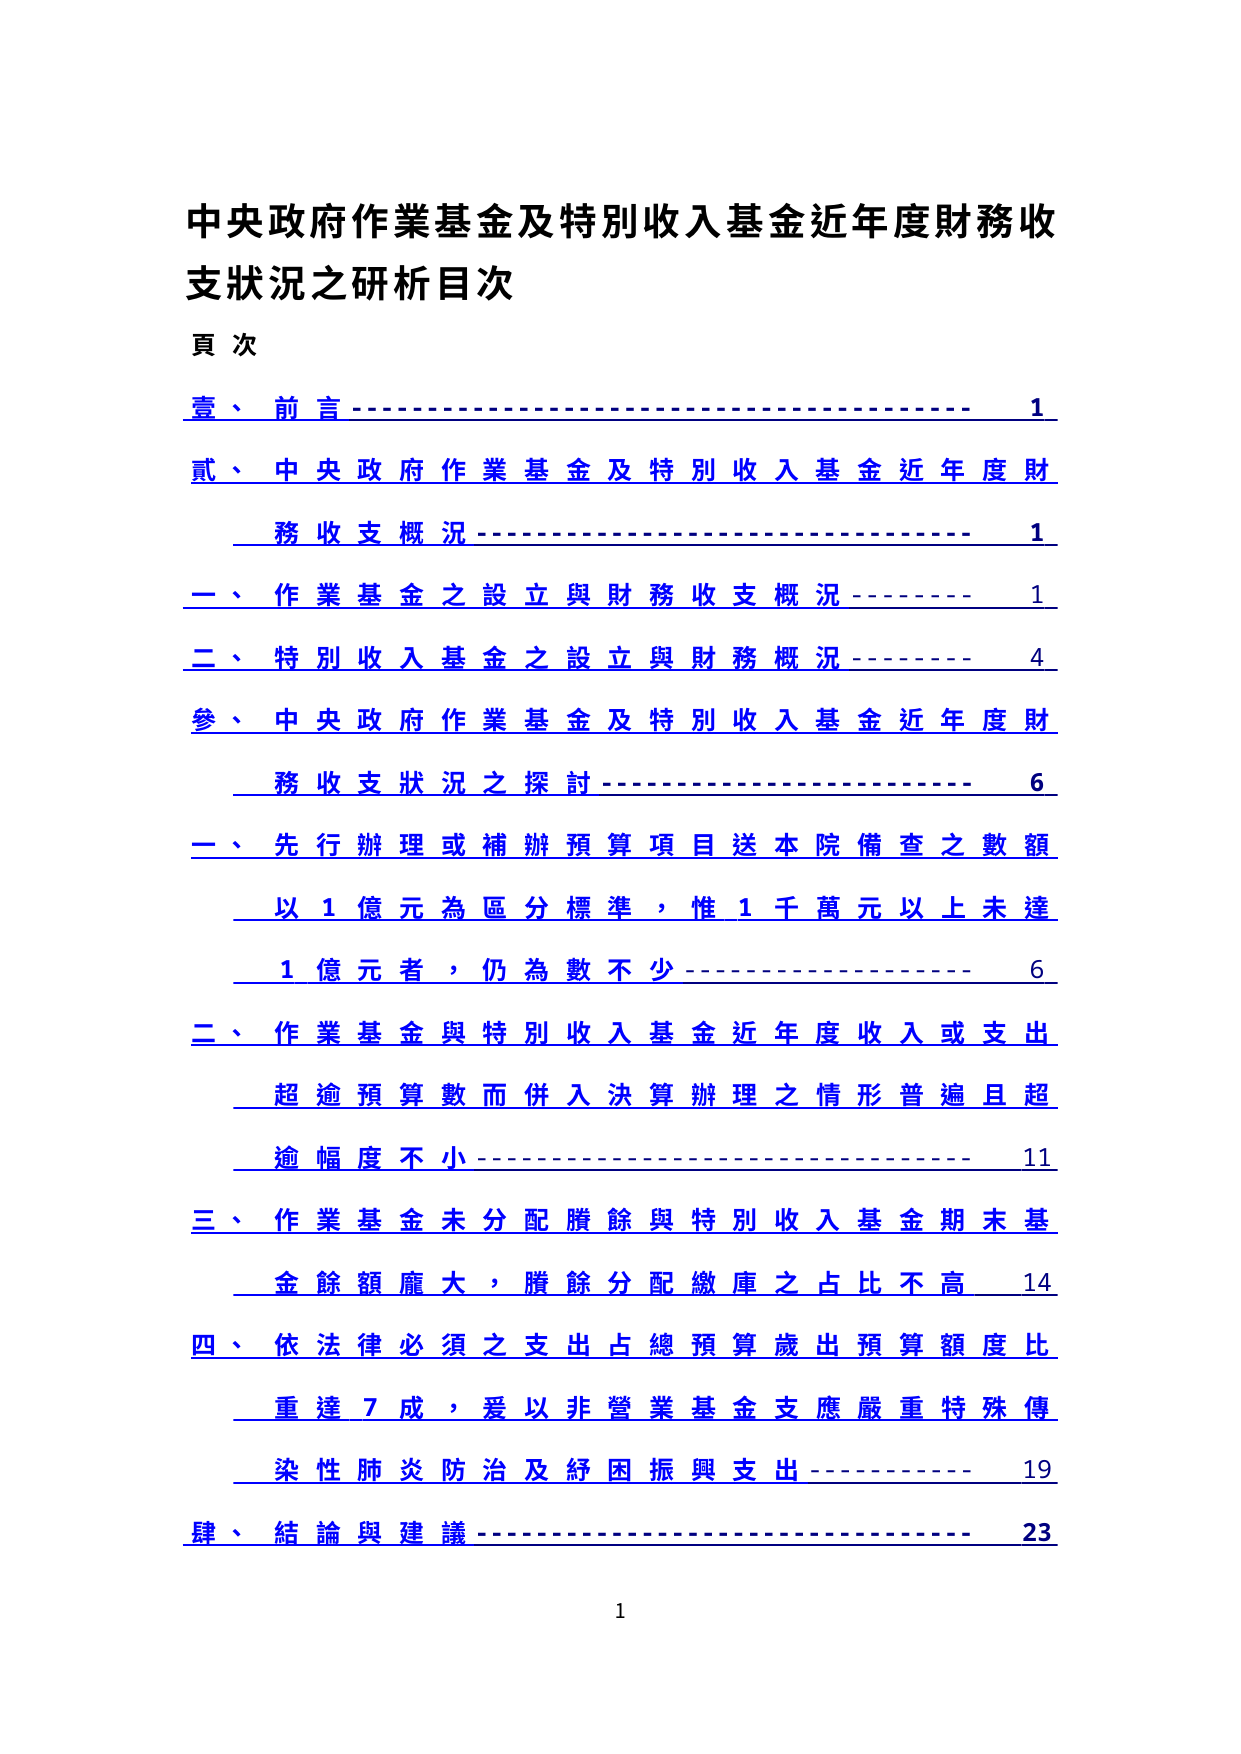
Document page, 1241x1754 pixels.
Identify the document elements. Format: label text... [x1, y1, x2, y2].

text 四、依法律必須之支出占總預算歲出預算額度比重達7成，爰以非營業基金支應嚴重特殊傳染性肺炎防治及紓困振興支出 19 [183, 1302, 1058, 1490]
text [183, 609, 1058, 615]
text 二、作業基金與特別收入基金近年度收入或支出超逾預算數而併入決算辦理之情形普遍且超逾幅度不小 11 [183, 990, 1058, 1177]
text 一、作業基金之設立與財務收支概況 1 [183, 552, 1058, 607]
text [183, 671, 1058, 677]
text 貳、中央政府作業基金及特別收入基金近年度財務收支概況 1 [183, 427, 1058, 552]
text [183, 421, 1058, 427]
text 壹、前言 1 [183, 365, 1058, 419]
text 一、先行辦理或補辦預算項目送本院備查之數額以1億元為區分標準，惟1千萬元以上未達1億元者，仍為數不少 6 [183, 802, 1058, 990]
text 三、作業基金未分配賸餘與特別收入基金期末基金餘額龐大，賸餘分配繳庫之占比不高 14 [183, 1177, 1058, 1302]
text [183, 1546, 1058, 1552]
text 中央政府作業基金及特別收入基金近年度財務收支狀況之研析目次 頁次 [183, 177, 1058, 365]
text 肆、結論與建議 23 [183, 1490, 1058, 1544]
text 二、特別收入基金之設立與財務概況 4 [183, 615, 1058, 669]
text 參、中央政府作業基金及特別收入基金近年度財務收支狀況之探討 6 [183, 677, 1058, 802]
